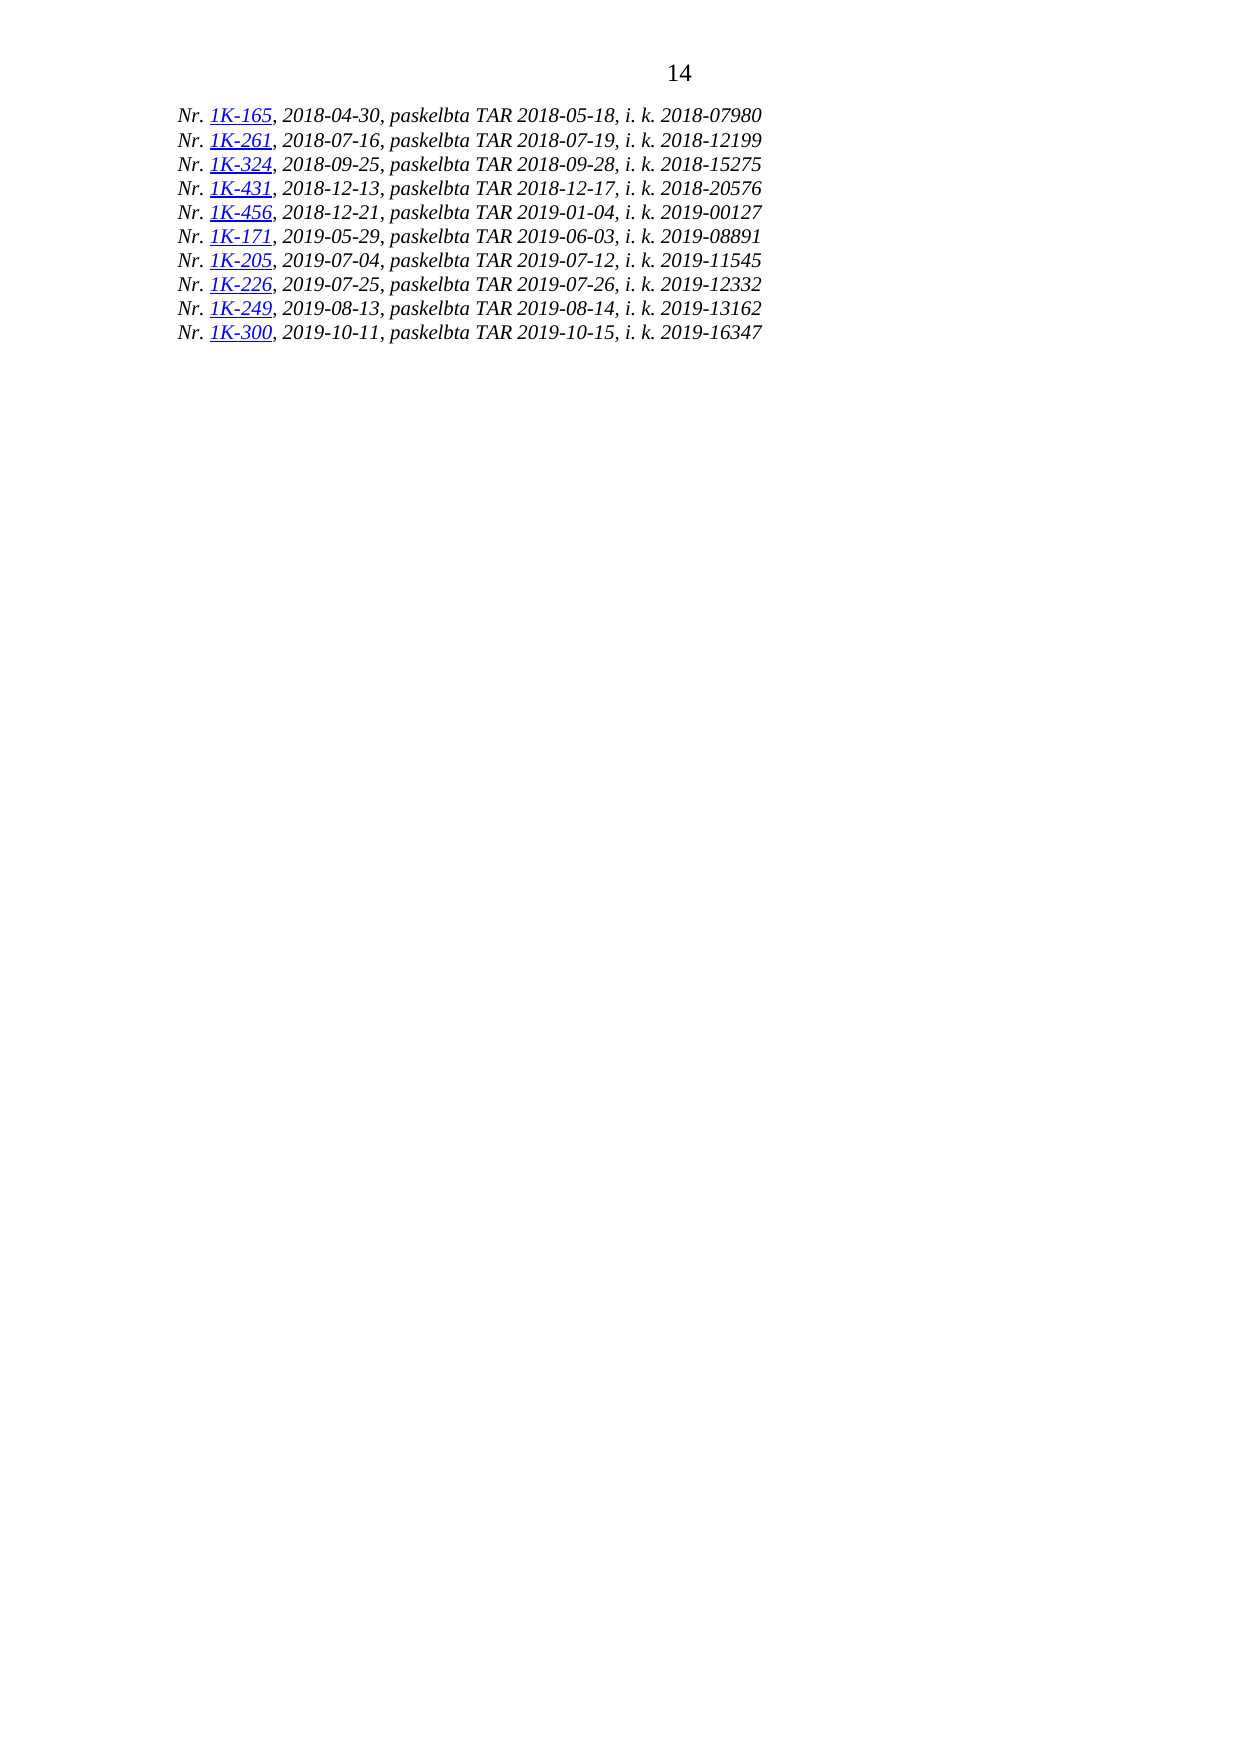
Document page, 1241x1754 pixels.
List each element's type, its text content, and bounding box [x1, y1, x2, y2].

text Nr. 1K-165, 2018-04-30, paskelbta TAR 2018-05-18, i. k. 2018-07980 [177, 103, 1181, 127]
text Nr. 1K-431, 2018-12-13, paskelbta TAR 2018-12-17, i. k. 2018-20576 [177, 176, 1181, 200]
text Nr. 1K-261, 2018-07-16, paskelbta TAR 2018-07-19, i. k. 2018-12199 [177, 127, 1181, 152]
text Nr. 1K-324, 2018-09-25, paskelbta TAR 2018-09-28, i. k. 2018-15275 [177, 152, 1181, 176]
text Nr. 1K-171, 2019-05-29, paskelbta TAR 2019-06-03, i. k. 2019-08891 [177, 224, 1181, 248]
text Nr. 1K-300, 2019-10-11, paskelbta TAR 2019-10-15, i. k. 2019-16347 [177, 320, 1181, 344]
text Nr. 1K-205, 2019-07-04, paskelbta TAR 2019-07-12, i. k. 2019-11545 [177, 248, 1181, 272]
text Nr. 1K-456, 2018-12-21, paskelbta TAR 2019-01-04, i. k. 2019-00127 [177, 200, 1181, 224]
text Nr. 1K-249, 2019-08-13, paskelbta TAR 2019-08-14, i. k. 2019-13162 [177, 296, 1181, 320]
text Nr. 1K-226, 2019-07-25, paskelbta TAR 2019-07-26, i. k. 2019-12332 [177, 272, 1181, 296]
